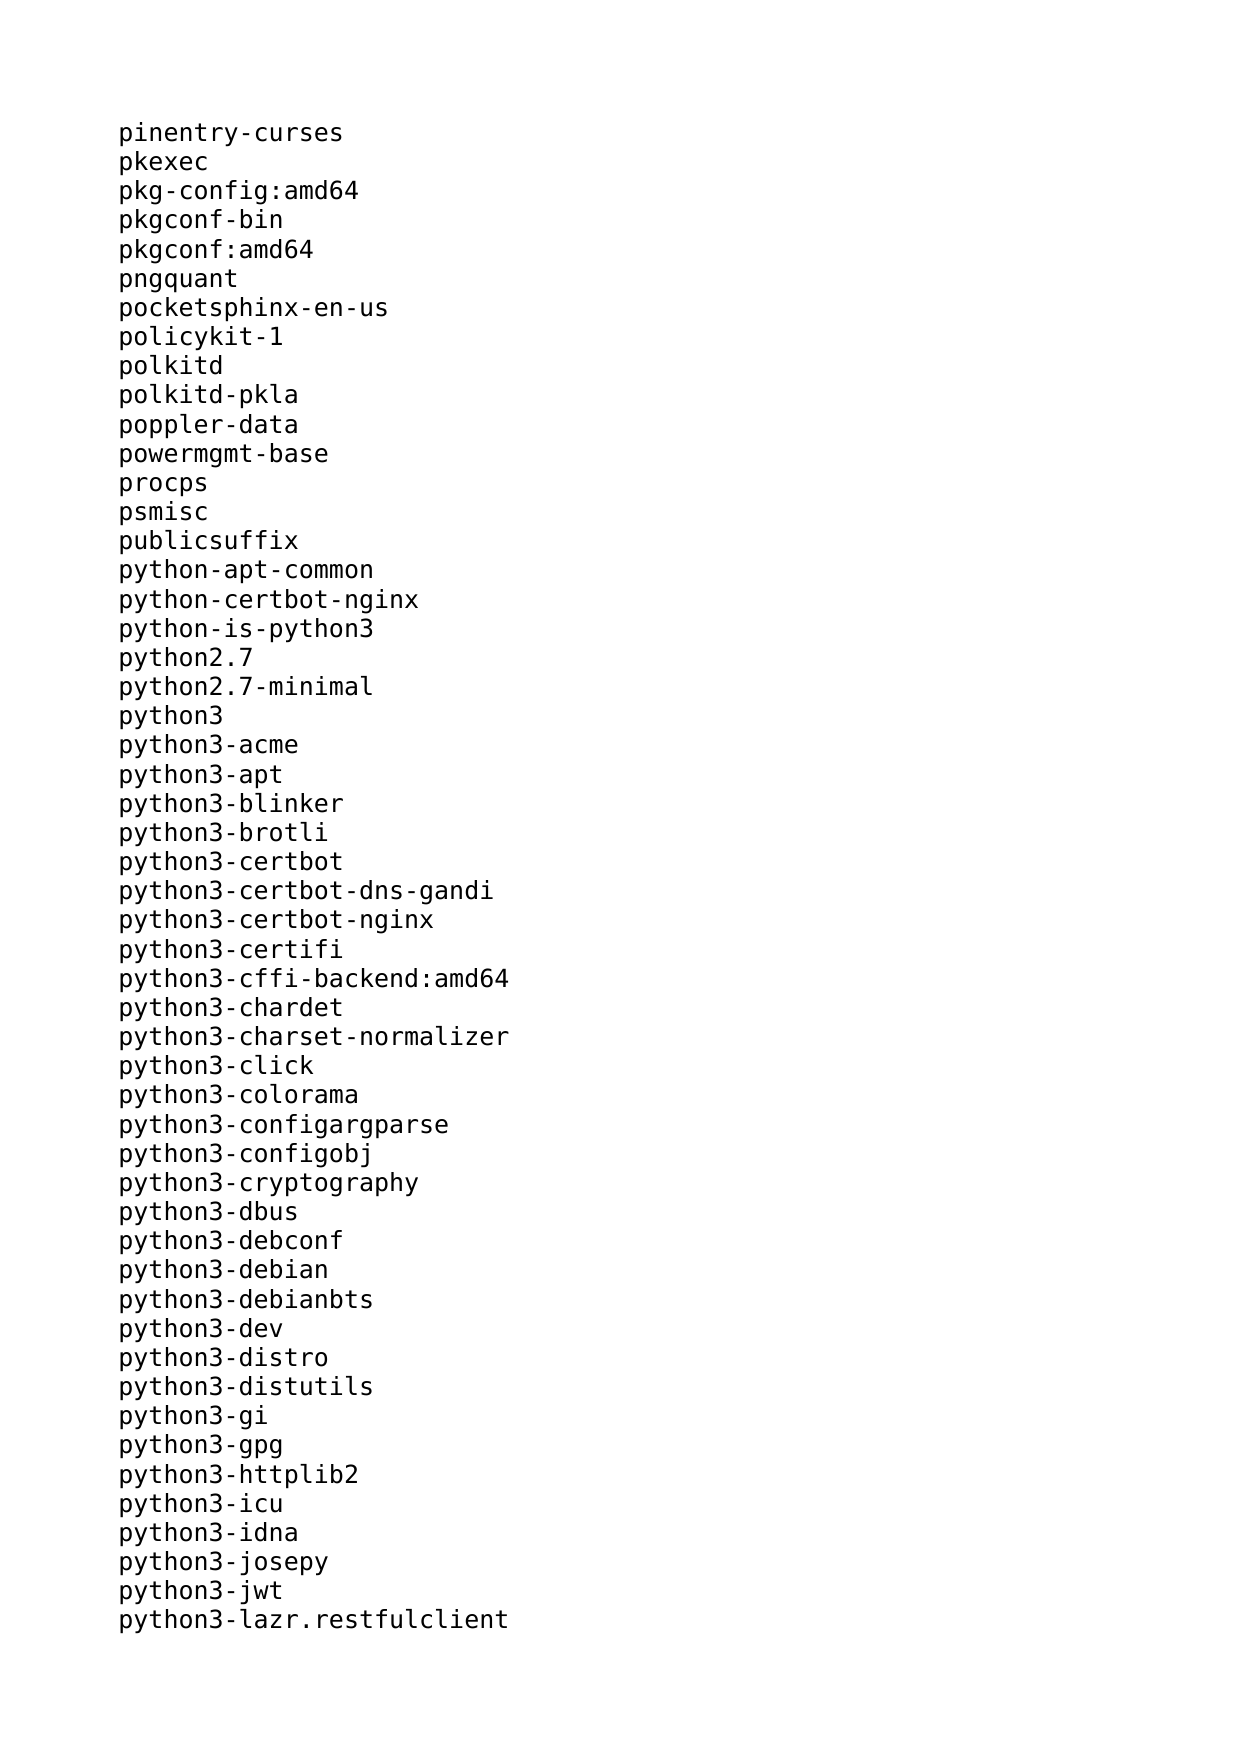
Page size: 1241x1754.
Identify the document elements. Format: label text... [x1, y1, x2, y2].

text pinentry-curses pkexec pkg-config:amd64 pkgconf-bin pkgconf:amd64 pngquant pocketsphinx-en-us policykit-1 polkitd polkitd-pkla poppler-data powermgmt-base procps psmisc publicsuffix python-apt-common python-certbot-nginx python-is-python3 python2.7 python2.7-minimal python3 python3-acme python3-apt python3-blinker python3-brotli python3-certbot python3-certbot-dns-gandi python3-certbot-nginx python3-certifi python3-cffi-backend:amd64 python3-chardet python3-charset-normalizer python3-click python3-colorama python3-configargparse python3-configobj python3-cryptography python3-dbus python3-debconf python3-debian python3-debianbts python3-dev python3-distro python3-distutils python3-gi python3-gpg python3-httplib2 python3-icu python3-idna python3-josepy python3-jwt python3-lazr.restfulclient [118, 118, 1122, 1635]
